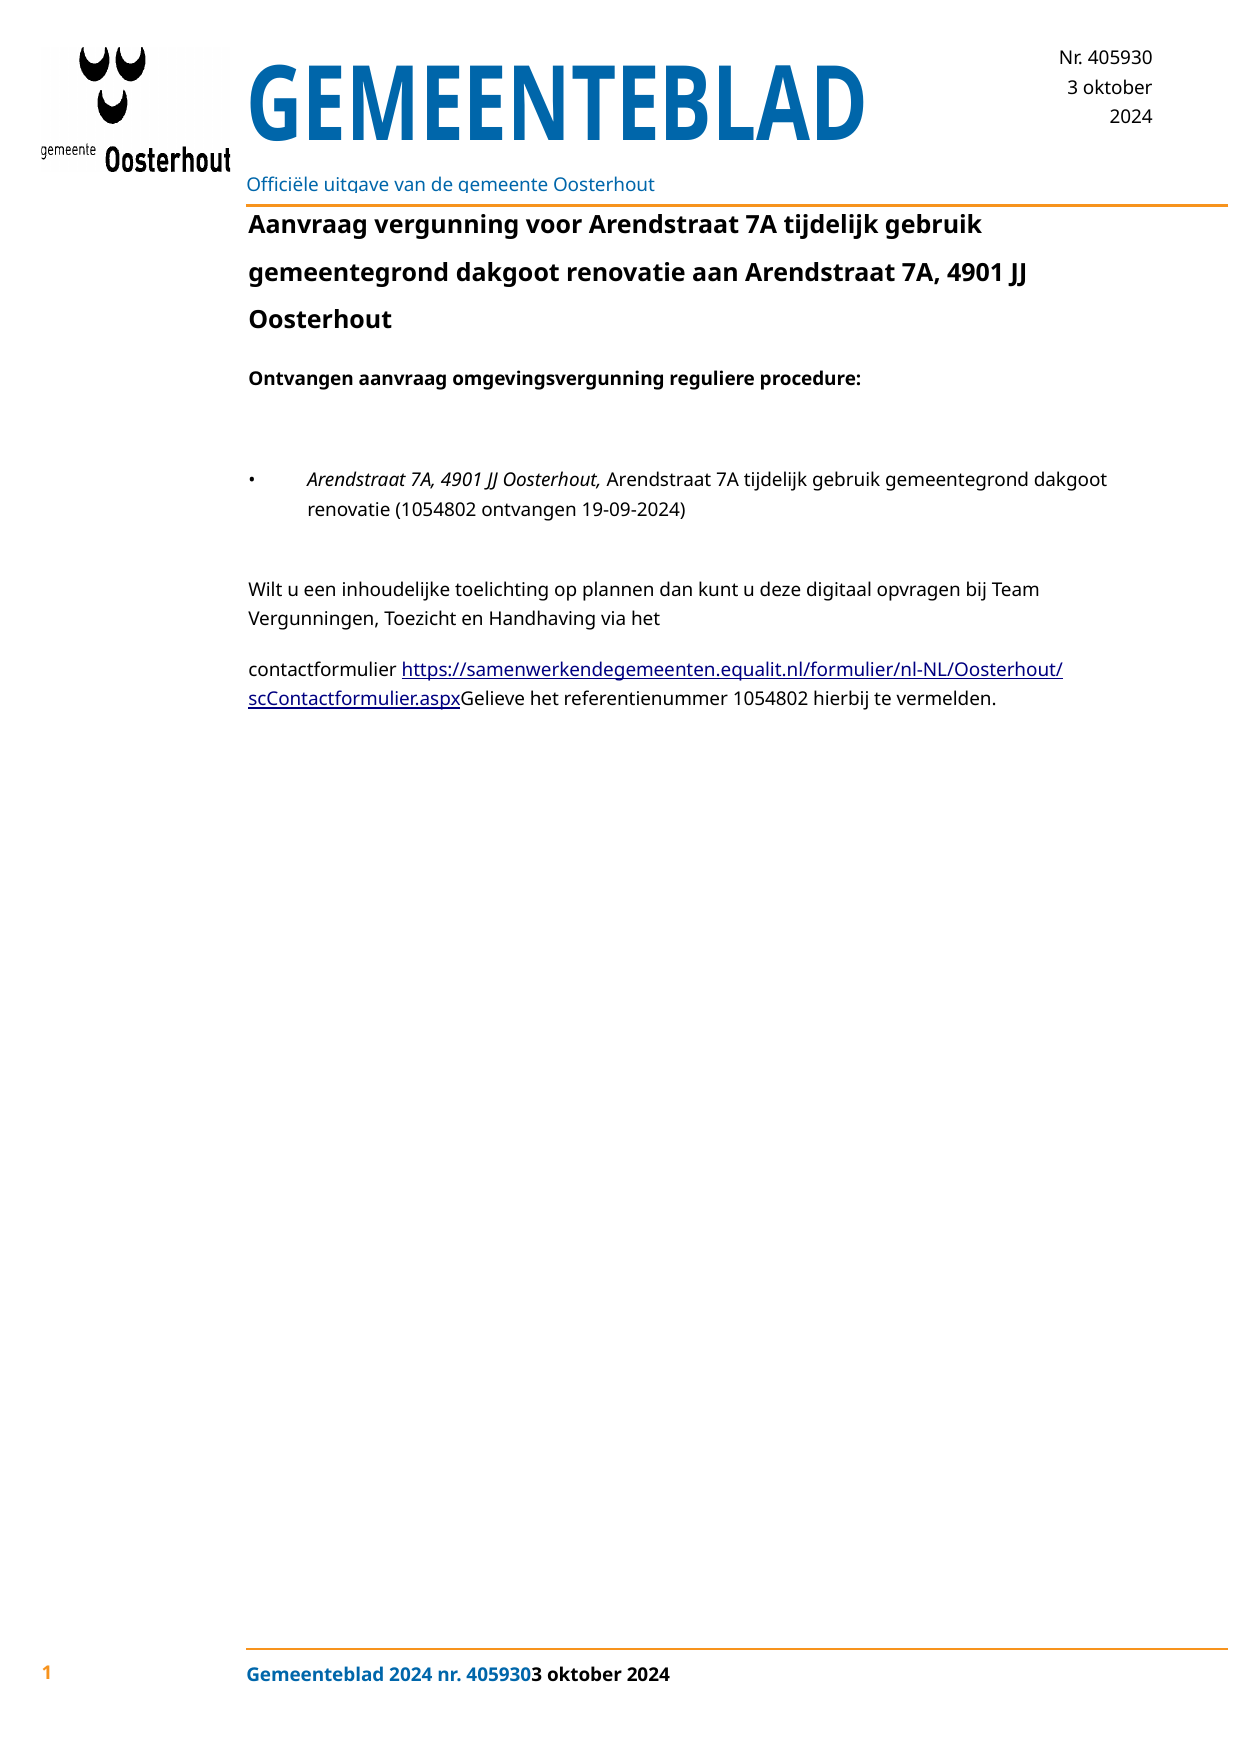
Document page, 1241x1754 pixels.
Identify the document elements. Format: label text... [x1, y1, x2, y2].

list Arendstraat 7A, 4901 JJ Oosterhout, Arendstraat 7A tijdelijk gebruik gemeentegrond dakgoot renovatie (1054802 ontvangen 19-09-2024) [248, 466, 1152, 522]
picture [41, 47, 231, 172]
text Wilt u een inhoudelijke toelichting op plannen dan kunt u deze digitaal opvragen bij Team Vergunningen, Toezicht en Handhaving via het [248, 576, 1152, 631]
text Ontvangen aanvraag omgevingsvergunning reguliere procedure: [248, 366, 1152, 391]
text contactformulier https://samenwerkendegemeenten.equalit.nl/formulier/nl-NL/Oosterhout/scContactformulier.aspxGelieve het referentienummer 1054802 hierbij te vermelden. [248, 656, 1152, 711]
text Aanvraag vergunning voor Arendstraat 7A tijdelijk gebruik gemeentegrond dakgoot renovatie aan Arendstraat 7A, 4901 JJ Oosterhout [248, 207, 1152, 336]
